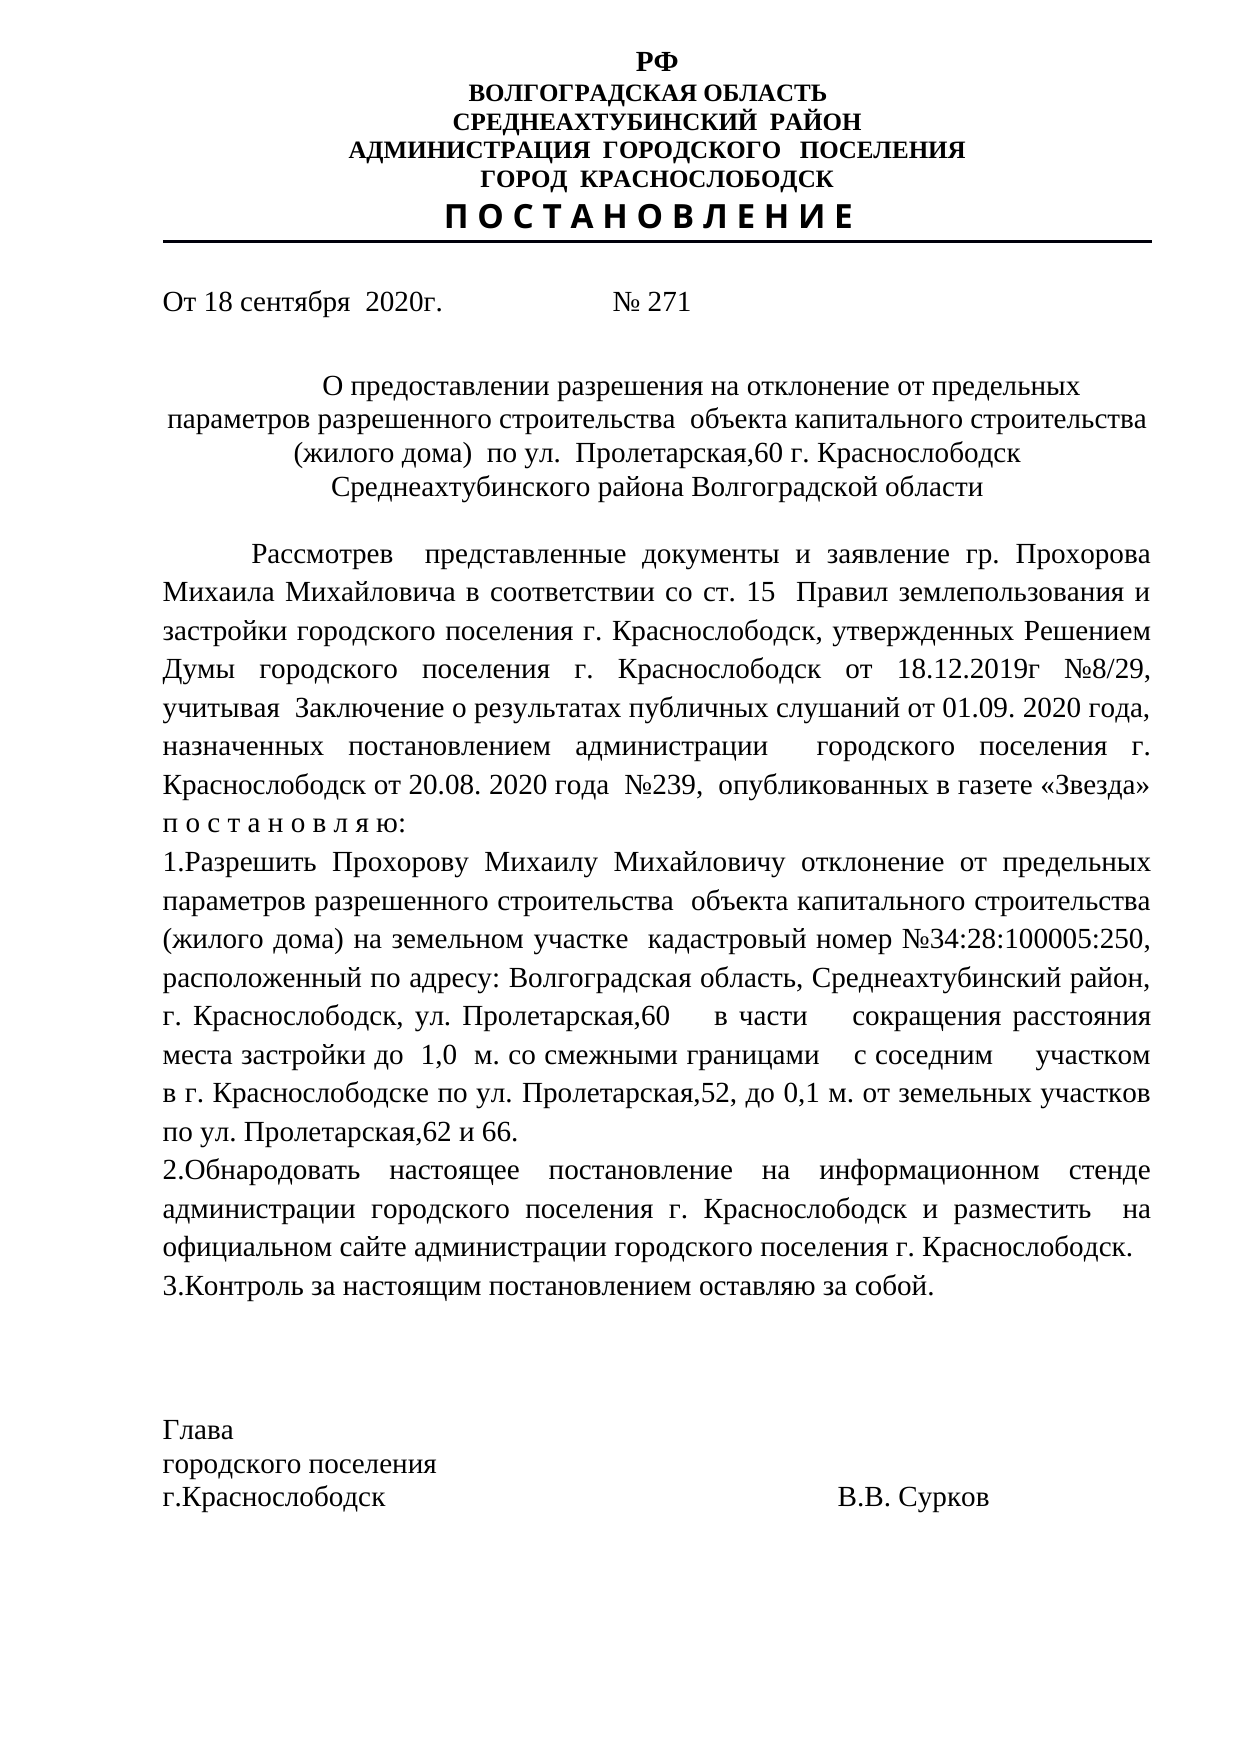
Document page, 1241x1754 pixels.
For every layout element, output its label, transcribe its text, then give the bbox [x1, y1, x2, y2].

text 2.Обнародовать настоящее постановление на информационном стенде администрации городского поселения г. Краснослободск и разместить на официальном сайте администрации городского поселения г. Краснослободск. [162, 1152, 1152, 1263]
text г.Краснослободск В.В. Сурков [162, 1479, 1152, 1513]
text РФ [162, 44, 1152, 78]
text ПОСТАНОВЛЕНИЕ [162, 193, 1152, 243]
text 1.Разрешить Прохорову Михаилу Михайловичу отклонение от предельных параметров разрешенного строительства объекта капитального строительства (жилого дома) на земельном участке кадастровый номер №34:28:100005:250, расположенный по адресу: Волгоградская область, Среднеахтубинский район, г. Краснослободск, ул. Пролетарская,60 в части сокращения расстояния места застройки до 1,0 м. со смежными границами с соседним участком в г. Краснослободске по ул. Пролетарская,52, до 0,1 м. от земельных участков по ул. Пролетарская,62 и 66. [162, 844, 1152, 1147]
text Глава [162, 1412, 1152, 1446]
text Рассмотрев представленные документы и заявление гр. Прохорова Михаила Михайловича в соответствии со ст. 15 Правил землепользования и застройки городского поселения г. Краснослободск, утвержденных Решением Думы городского поселения г. Краснослободск от 18.12.2019г №8/29, учитывая Заключение о результатах публичных слушаний от 01.09. 2020 года, назначенных постановлением администрации городского поселения г. Краснослободск от 20.08. 2020 года №239, опубликованных в газете «Звезда» п о с т а н о в л я ю: [162, 536, 1152, 839]
subtitle СРЕДНЕАХТУБИНСКИЙ РАЙОН [162, 107, 1152, 135]
text 3.Контроль за настоящим постановлением оставляю за собой. [162, 1268, 1152, 1302]
text городского поселения [162, 1446, 1152, 1479]
subtitle АДМИНИСТРАЦИЯ ГОРОДСКОГО ПОСЕЛЕНИЯ [162, 135, 1152, 164]
text От 18 сентября 2020г. № 271 [162, 284, 1152, 318]
text О предоставлении разрешения на отклонение от предельных параметров разрешенного строительства объекта капитального строительства (жилого дома) по ул. Пролетарская,60 г. Краснослободск Среднеахтубинского района Волгоградской области [162, 368, 1152, 502]
subtitle ВОЛГОГРАДСКАЯ ОБЛАСТЬ [162, 78, 1152, 107]
subtitle ГОРОД КРАСНОСЛОБОДСК [162, 164, 1152, 193]
